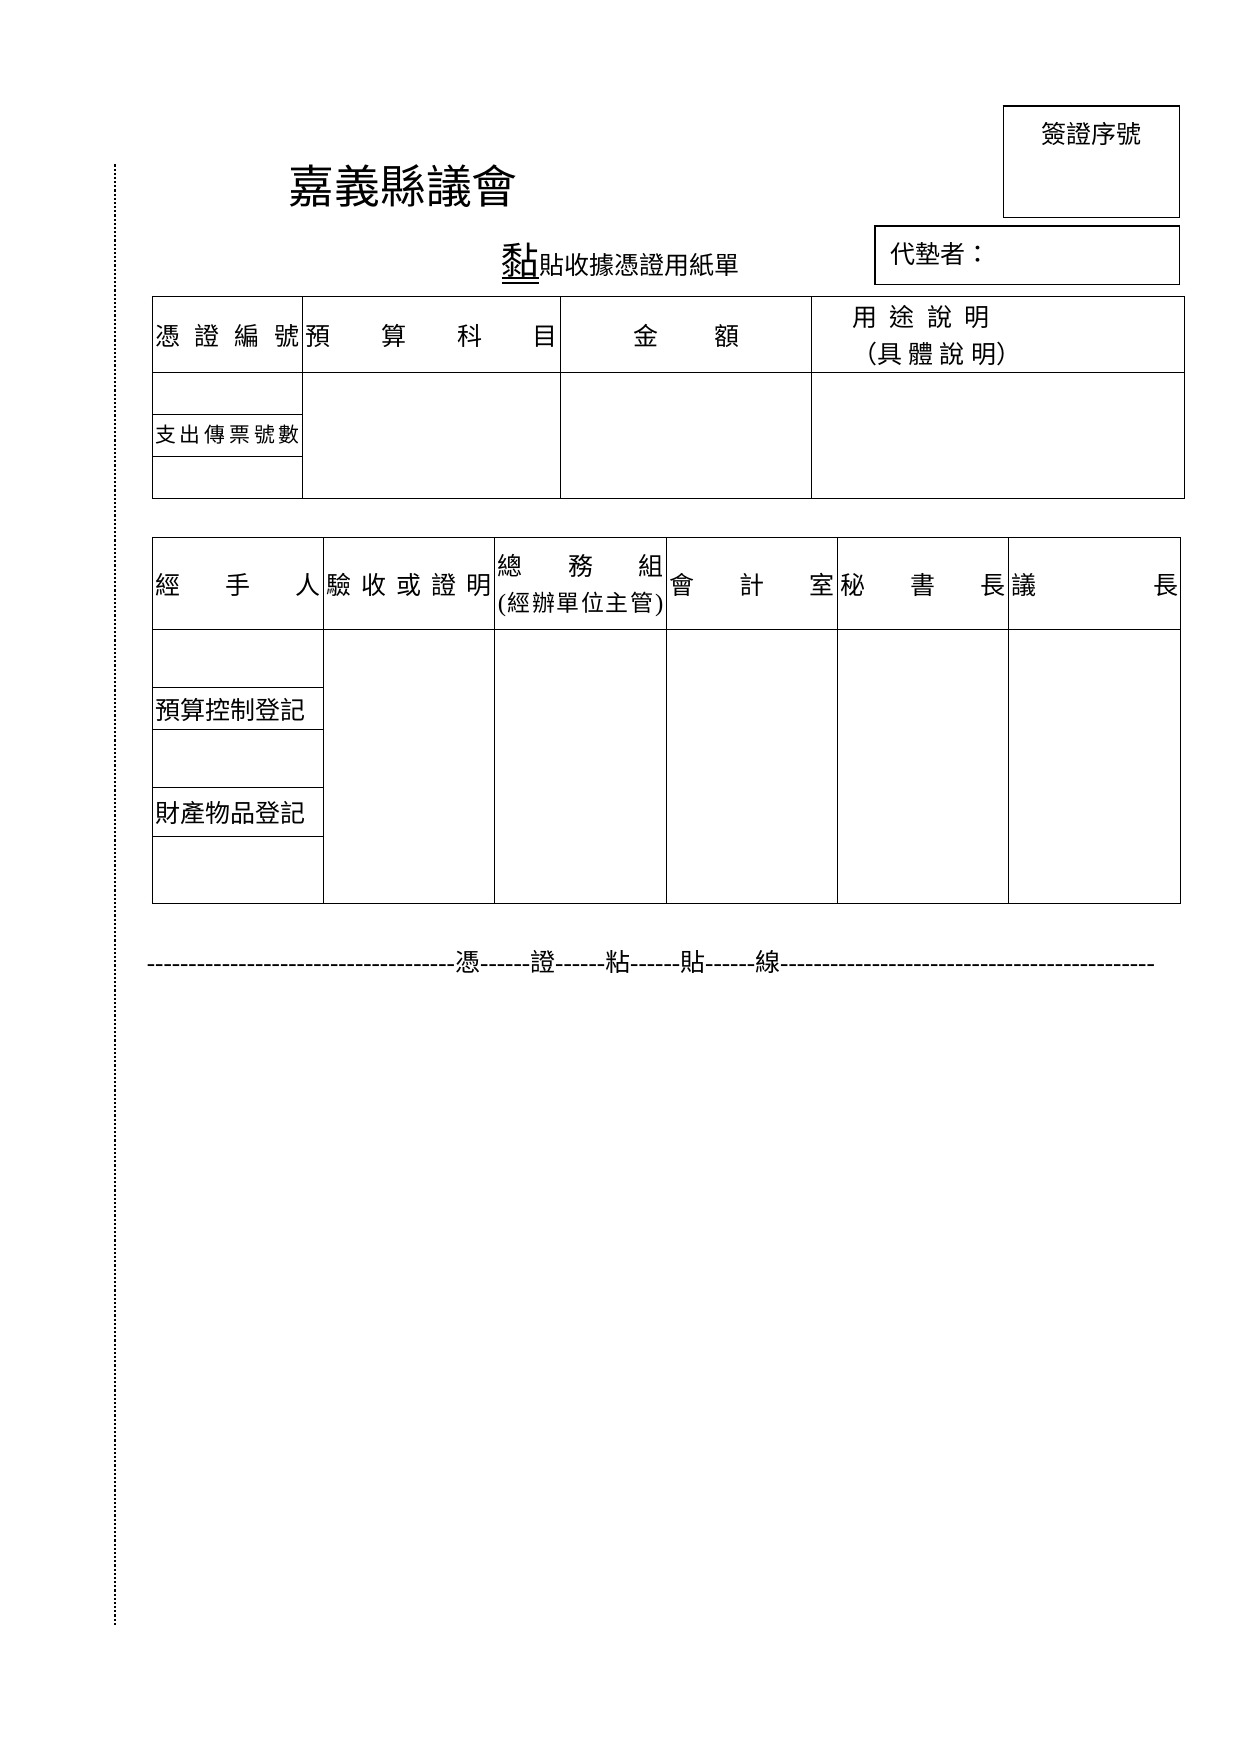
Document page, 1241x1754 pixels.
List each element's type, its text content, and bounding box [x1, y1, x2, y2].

table_cell [495, 630, 666, 903]
text 代墊者： [891, 234, 1164, 270]
table_cell [153, 373, 302, 414]
text -------------------------------------憑------證------粘------貼------線--------------------------------------------- [59, 942, 1181, 979]
text 簽證序號 [1019, 114, 1164, 151]
table_header 會計室 [667, 538, 837, 628]
table_cell [153, 630, 323, 687]
table_cell [812, 373, 1184, 498]
table_cell 支出傳票號數 [153, 415, 302, 456]
table_cell [153, 837, 323, 903]
table_header 預算科目 [303, 297, 560, 372]
table_cell [153, 457, 302, 498]
table_header 總務組 (經辦單位主管) [495, 538, 666, 628]
text 黏貼收據憑證用紙單 [59, 221, 1181, 296]
table_cell [153, 730, 323, 787]
table_cell [561, 373, 811, 498]
table_header 經手人 [153, 538, 323, 628]
table_cell [324, 630, 494, 903]
text 嘉義縣議會 [59, 146, 1181, 221]
table_cell 財產物品登記 [153, 788, 323, 836]
table_cell [667, 630, 837, 903]
table_header 驗收或證明 [324, 538, 494, 628]
table_header 金 額 [561, 297, 811, 372]
table_cell [838, 630, 1008, 903]
table_header 用 途 說 明 （具 體 說 明） [812, 297, 1184, 372]
table_cell 預算控制登記 [153, 688, 323, 729]
table_header 秘書長 [838, 538, 1008, 628]
table_header 議長 [1009, 538, 1180, 628]
table_cell [303, 373, 560, 498]
table_header 憑證編號 [153, 297, 302, 372]
table_cell [1009, 630, 1180, 903]
